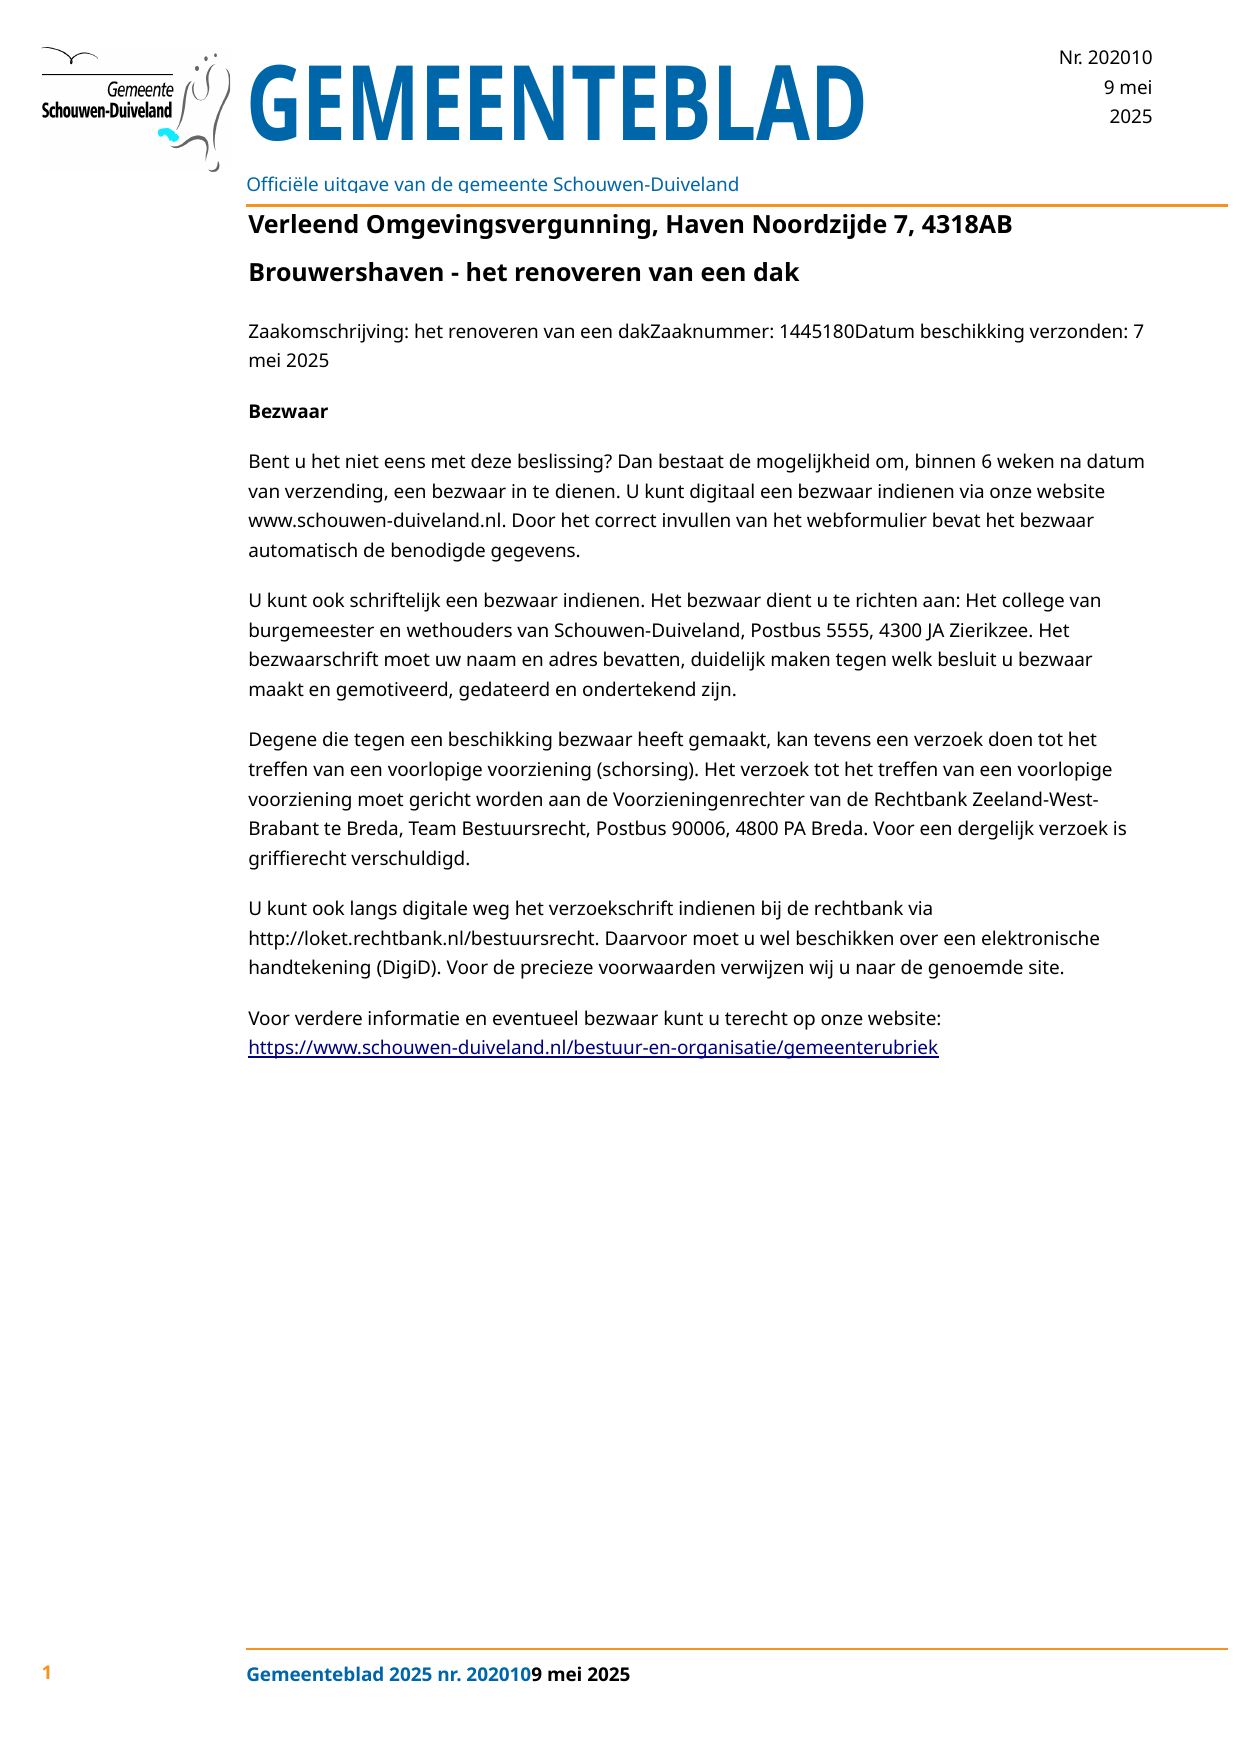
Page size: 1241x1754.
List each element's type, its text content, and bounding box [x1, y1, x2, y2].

text Verleend Omgevingsvergunning, Haven Noordzijde 7, 4318AB Brouwershaven - het renoveren van een dak [248, 207, 1152, 288]
text Bezwaar [248, 398, 1152, 424]
picture [41, 47, 231, 172]
text Zaakomschrijving: het renoveren van een dakZaaknummer: 1445180Datum beschikking verzonden: 7 mei 2025 [248, 318, 1152, 373]
text Degene die tegen een beschikking bezwaar heeft gemaakt, kan tevens een verzoek doen tot het treffen van een voorlopige voorziening (schorsing). Het verzoek tot het treffen van een voorlopige voorziening moet gericht worden aan de Voorzieningenrechter van de Rechtbank Zeeland-West-Brabant te Breda, Team Bestuursrecht, Postbus 90006, 4800 PA Breda. Voor een dergelijk verzoek is griffierecht verschuldigd. [248, 727, 1152, 871]
text U kunt ook schriftelijk een bezwaar indienen. Het bezwaar dient u te richten aan: Het college van burgemeester en wethouders van Schouwen-Duiveland, Postbus 5555, 4300 JA Zierikzee. Het bezwaarschrift moet uw naam en adres bevatten, duidelijk maken tegen welk besluit u bezwaar maakt en gemotiveerd, gedateerd en ondertekend zijn. [248, 587, 1152, 702]
text Voor verdere informatie en eventueel bezwaar kunt u terecht op onze website: https://www.schouwen-duiveland.nl/bestuur-en-organisatie/gemeenterubriek [248, 1005, 1152, 1060]
text U kunt ook langs digitale weg het verzoekschrift indienen bij de rechtbank via http://loket.rechtbank.nl/bestuursrecht. Daarvoor moet u wel beschikken over een elektronische handtekening (DigiD). Voor de precieze voorwaarden verwijzen wij u naar de genoemde site. [248, 895, 1152, 980]
text Bent u het niet eens met deze beslissing? Dan bestaat de mogelijkheid om, binnen 6 weken na datum van verzending, een bezwaar in te dienen. U kunt digitaal een bezwaar indienen via onze website www.schouwen-duiveland.nl. Door het correct invullen van het webformulier bevat het bezwaar automatisch de benodigde gegevens. [248, 448, 1152, 563]
